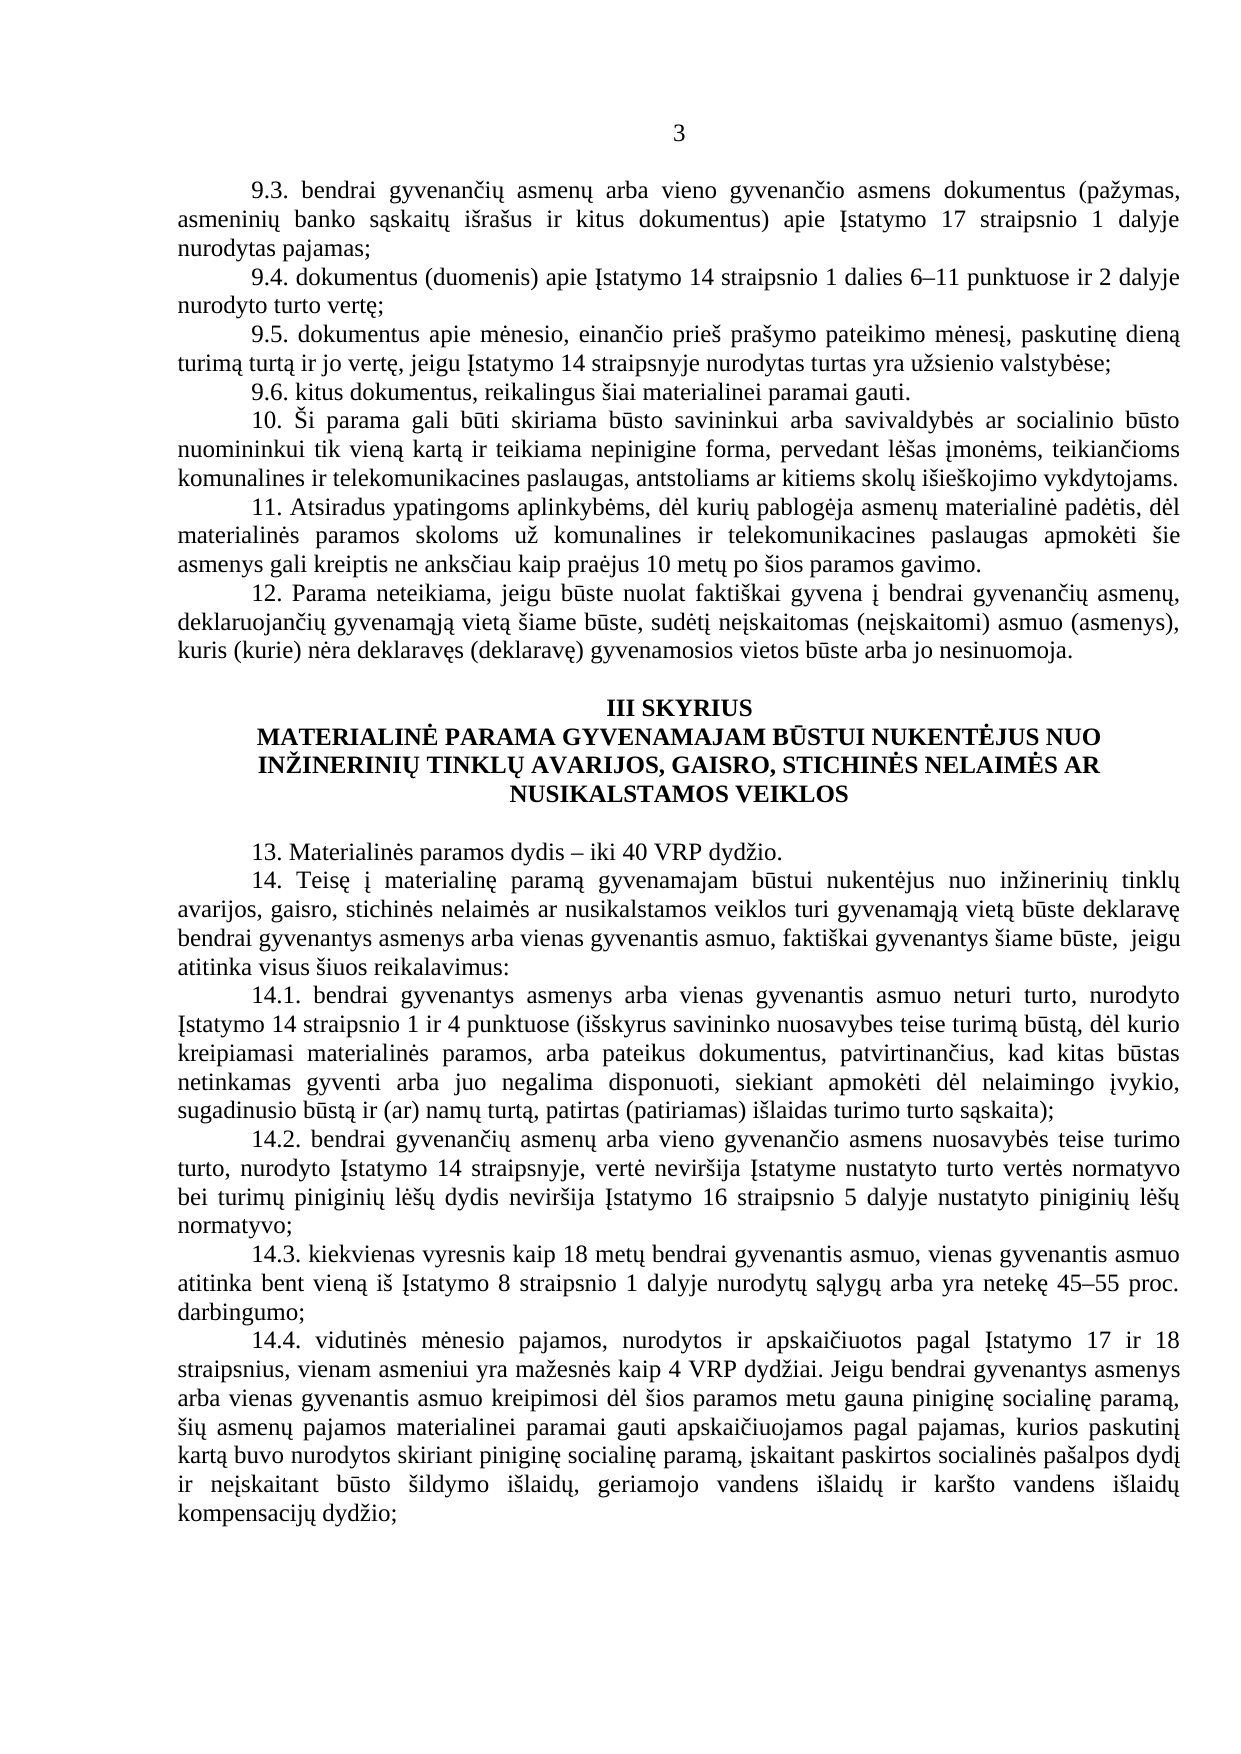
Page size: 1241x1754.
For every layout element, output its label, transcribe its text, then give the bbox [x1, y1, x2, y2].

text 13. Materialinės paramos dydis – iki 40 VRP dydžio. [177, 837, 1181, 866]
text 9.3. bendrai gyvenančių asmenų arba vieno gyvenančio asmens dokumentus (pažymas, asmeninių banko sąskaitų išrašus ir kitus dokumentus) apie Įstatymo 17 straipsnio 1 dalyje nurodytas pajamas; [177, 176, 1181, 262]
text 10. Ši parama gali būti skiriama būsto savininkui arba savivaldybės ar socialinio būsto nuomininkui tik vieną kartą ir teikiama nepinigine forma, pervedant lėšas įmonėms, teikiančioms komunalines ir telekomunikacines paslaugas, antstoliams ar kitiems skolų išieškojimo vykdytojams. [177, 406, 1181, 492]
text 9.6. kitus dokumentus, reikalingus šiai materialinei paramai gauti. [177, 377, 1181, 406]
text 14.2. bendrai gyvenančių asmenų arba vieno gyvenančio asmens nuosavybės teise turimo turto, nurodyto Įstatymo 14 straipsnyje, vertė neviršija Įstatyme nustatyto turto vertės normatyvo bei turimų piniginių lėšų dydis neviršija Įstatymo 16 straipsnio 5 dalyje nustatyto piniginių lėšų normatyvo; [177, 1124, 1181, 1239]
text III SKYRIUS [177, 693, 1181, 722]
text 11. Atsiradus ypatingoms aplinkybėms, dėl kurių pablogėja asmenų materialinė padėtis, dėl materialinės paramos skoloms už komunalines ir telekomunikacines paslaugas apmokėti šie asmenys gali kreiptis ne anksčiau kaip praėjus 10 metų po šios paramos gavimo. [177, 492, 1181, 578]
text 14.4. vidutinės mėnesio pajamos, nurodytos ir apskaičiuotos pagal Įstatymo 17 ir 18 straipsnius, vienam asmeniui yra mažesnės kaip 4 VRP dydžiai. Jeigu bendrai gyvenantys asmenys arba vienas gyvenantis asmuo kreipimosi dėl šios paramos metu gauna piniginę socialinę paramą, šių asmenų pajamos materialinei paramai gauti apskaičiuojamos pagal pajamas, kurios paskutinį kartą buvo nurodytos skiriant piniginę socialinę paramą, įskaitant paskirtos socialinės pašalpos dydį ir neįskaitant būsto šildymo išlaidų, geriamojo vandens išlaidų ir karšto vandens išlaidų kompensacijų dydžio; [177, 1326, 1181, 1527]
text 14.3. kiekvienas vyresnis kaip 18 metų bendrai gyvenantis asmuo, vienas gyvenantis asmuo atitinka bent vieną iš Įstatymo 8 straipsnio 1 dalyje nurodytų sąlygų arba yra netekę 45–55 proc. darbingumo; [177, 1239, 1181, 1326]
text 9.4. dokumentus (duomenis) apie Įstatymo 14 straipsnio 1 dalies 6–11 punktuose ir 2 dalyje nurodyto turto vertę; [177, 262, 1181, 319]
text 12. Parama neteikiama, jeigu būste nuolat faktiškai gyvena į bendrai gyvenančių asmenų, deklaruojančių gyvenamąją vietą šiame būste, sudėtį neįskaitomas (neįskaitomi) asmuo (asmenys), kuris (kurie) nėra deklaravęs (deklaravę) gyvenamosios vietos būste arba jo nesinuomoja. [177, 578, 1181, 664]
text 9.5. dokumentus apie mėnesio, einančio prieš prašymo pateikimo mėnesį, paskutinę dieną turimą turtą ir jo vertę, jeigu Įstatymo 14 straipsnyje nurodytas turtas yra užsienio valstybėse; [177, 319, 1181, 377]
text 14. Teisę į materialinę paramą gyvenamajam būstui nukentėjus nuo inžinerinių tinklų avarijos, gaisro, stichinės nelaimės ar nusikalstamos veiklos turi gyvenamąją vietą būste deklaravę bendrai gyvenantys asmenys arba vienas gyvenantis asmuo, faktiškai gyvenantys šiame būste, jeigu atitinka visus šiuos reikalavimus: [177, 866, 1181, 981]
text MATERIALINĖ PARAMA GYVENAMAJAM BŪSTUI NUKENTĖJUS NUO INŽINERINIŲ TINKLŲ AVARIJOS, GAISRO, STICHINĖS NELAIMĖS AR NUSIKALSTAMOS VEIKLOS [177, 722, 1181, 808]
text 14.1. bendrai gyvenantys asmenys arba vienas gyvenantis asmuo neturi turto, nurodyto Įstatymo 14 straipsnio 1 ir 4 punktuose (išskyrus savininko nuosavybes teise turimą būstą, dėl kurio kreipiamasi materialinės paramos, arba pateikus dokumentus, patvirtinančius, kad kitas būstas netinkamas gyventi arba juo negalima disponuoti, siekiant apmokėti dėl nelaimingo įvykio, sugadinusio būstą ir (ar) namų turtą, patirtas (patiriamas) išlaidas turimo turto sąskaita); [177, 981, 1181, 1124]
